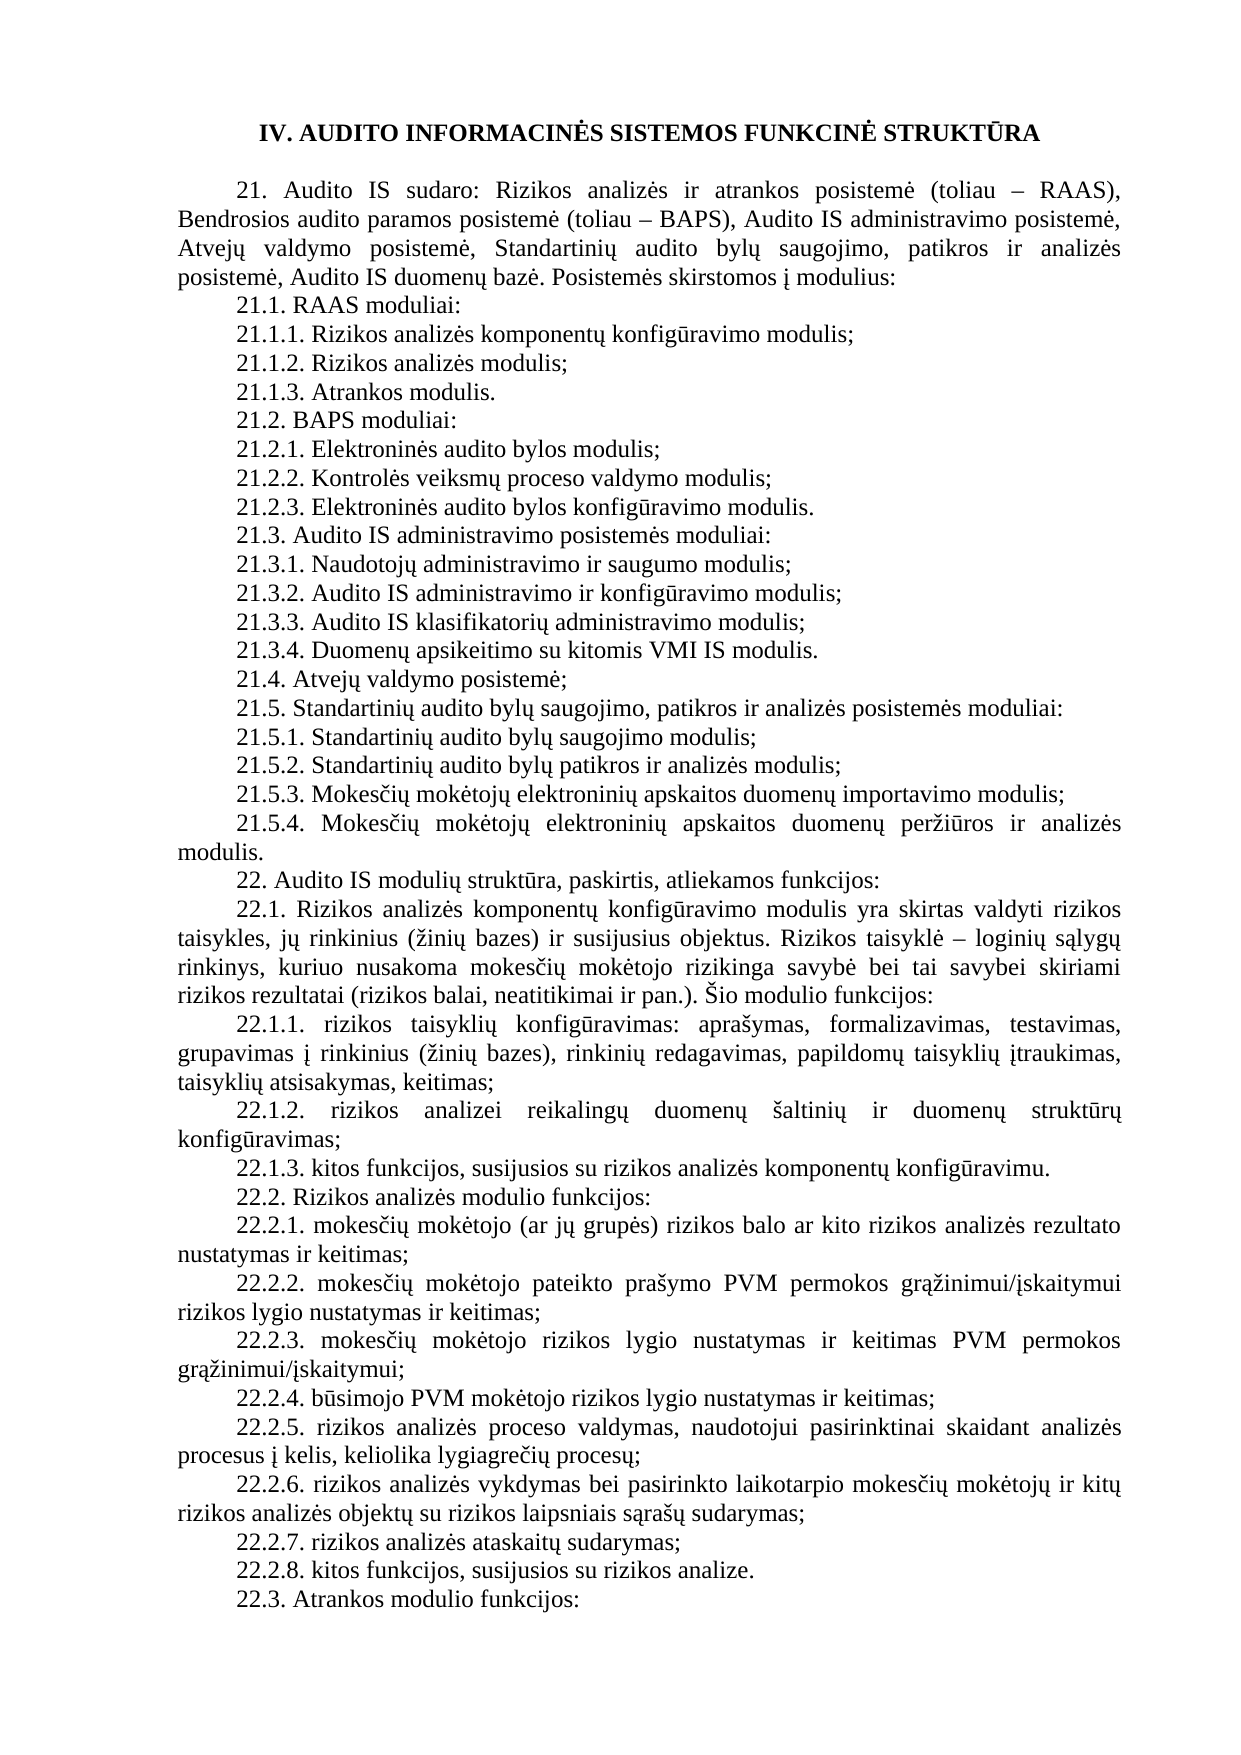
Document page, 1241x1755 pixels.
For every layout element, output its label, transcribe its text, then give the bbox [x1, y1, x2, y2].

text 21.5.2. Standartinių audito bylų patikros ir analizės modulis; [177, 751, 1122, 779]
text 21.4. Atvejų valdymo posistemė; [177, 664, 1122, 693]
text 21.5.1. Standartinių audito bylų saugojimo modulis; [177, 722, 1122, 751]
text 22.2.5. rizikos analizės proceso valdymas, naudotojui pasirinktinai skaidant analizės procesus į kelis, keliolika lygiagrečių procesų; [177, 1412, 1122, 1469]
text 22.1.1. rizikos taisyklių konfigūravimas: aprašymas, formalizavimas, testavimas, grupavimas į rinkinius (žinių bazes), rinkinių redagavimas, papildomų taisyklių įtraukimas, taisyklių atsisakymas, keitimas; [177, 1009, 1122, 1096]
text 21.5. Standartinių audito bylų saugojimo, patikros ir analizės posistemės moduliai: [177, 693, 1122, 722]
text 21.3.2. Audito IS administravimo ir konfigūravimo modulis; [177, 578, 1122, 607]
text 21.5.3. Mokesčių mokėtojų elektroninių apskaitos duomenų importavimo modulis; [177, 779, 1122, 808]
text 22.2.3. mokesčių mokėtojo rizikos lygio nustatymas ir keitimas PVM permokos grąžinimui/įskaitymui; [177, 1326, 1122, 1383]
text 21. Audito IS sudaro: Rizikos analizės ir atrankos posistemė (toliau – RAAS), Bendrosios audito paramos posistemė (toliau – BAPS), Audito IS administravimo posistemė, Atvejų valdymo posistemė, Standartinių audito bylų saugojimo, patikros ir analizės posistemė, Audito IS duomenų bazė. Posistemės skirstomos į modulius: [177, 176, 1122, 291]
text 22.2.6. rizikos analizės vykdymas bei pasirinkto laikotarpio mokesčių mokėtojų ir kitų rizikos analizės objektų su rizikos laipsniais sąrašų sudarymas; [177, 1469, 1122, 1527]
text 22.3. Atrankos modulio funkcijos: [177, 1584, 1122, 1613]
text 22.1.2. rizikos analizei reikalingų duomenų šaltinių ir duomenų struktūrų konfigūravimas; [177, 1096, 1122, 1153]
text 21.2.2. Kontrolės veiksmų proceso valdymo modulis; [177, 463, 1122, 492]
text 22.2.7. rizikos analizės ataskaitų sudarymas; [177, 1527, 1122, 1556]
text 22.2. Rizikos analizės modulio funkcijos: [177, 1182, 1122, 1211]
text 22.2.2. mokesčių mokėtojo pateikto prašymo PVM permokos grąžinimui/įskaitymui rizikos lygio nustatymas ir keitimas; [177, 1268, 1122, 1326]
text IV. AUDITO informacinės sistemos FUNKCINĖ struktūra [177, 118, 1122, 147]
text 21.2.1. Elektroninės audito bylos modulis; [177, 434, 1122, 463]
text 21.1.2. Rizikos analizės modulis; [177, 348, 1122, 377]
text 22.1. Rizikos analizės komponentų konfigūravimo modulis yra skirtas valdyti rizikos taisykles, jų rinkinius (žinių bazes) ir susijusius objektus. Rizikos taisyklė – loginių sąlygų rinkinys, kuriuo nusakoma mokesčių mokėtojo rizikinga savybė bei tai savybei skiriami rizikos rezultatai (rizikos balai, neatitikimai ir pan.). Šio modulio funkcijos: [177, 894, 1122, 1009]
text 21.1.1. Rizikos analizės komponentų konfigūravimo modulis; [177, 319, 1122, 348]
text 21.3.1. Naudotojų administravimo ir saugumo modulis; [177, 549, 1122, 578]
text 21.2.3. Elektroninės audito bylos konfigūravimo modulis. [177, 492, 1122, 521]
text 21.2. BAPS moduliai: [177, 406, 1122, 434]
text 21.1. RAAS moduliai: [177, 291, 1122, 319]
text 21.1.3. Atrankos modulis. [177, 377, 1122, 406]
text 21.3.4. Duomenų apsikeitimo su kitomis VMI IS modulis. [177, 636, 1122, 664]
text 22.2.8. kitos funkcijos, susijusios su rizikos analize. [177, 1556, 1122, 1584]
text 22.2.1. mokesčių mokėtojo (ar jų grupės) rizikos balo ar kito rizikos analizės rezultato nustatymas ir keitimas; [177, 1211, 1122, 1268]
text 21.3. Audito IS administravimo posistemės moduliai: [177, 521, 1122, 549]
text 22.2.4. būsimojo PVM mokėtojo rizikos lygio nustatymas ir keitimas; [177, 1383, 1122, 1412]
text 21.3.3. Audito IS klasifikatorių administravimo modulis; [177, 607, 1122, 636]
text 21.5.4. Mokesčių mokėtojų elektroninių apskaitos duomenų peržiūros ir analizės modulis. [177, 808, 1122, 866]
text 22. Audito IS modulių struktūra, paskirtis, atliekamos funkcijos: [177, 866, 1122, 894]
text 22.1.3. kitos funkcijos, susijusios su rizikos analizės komponentų konfigūravimu. [177, 1153, 1122, 1182]
